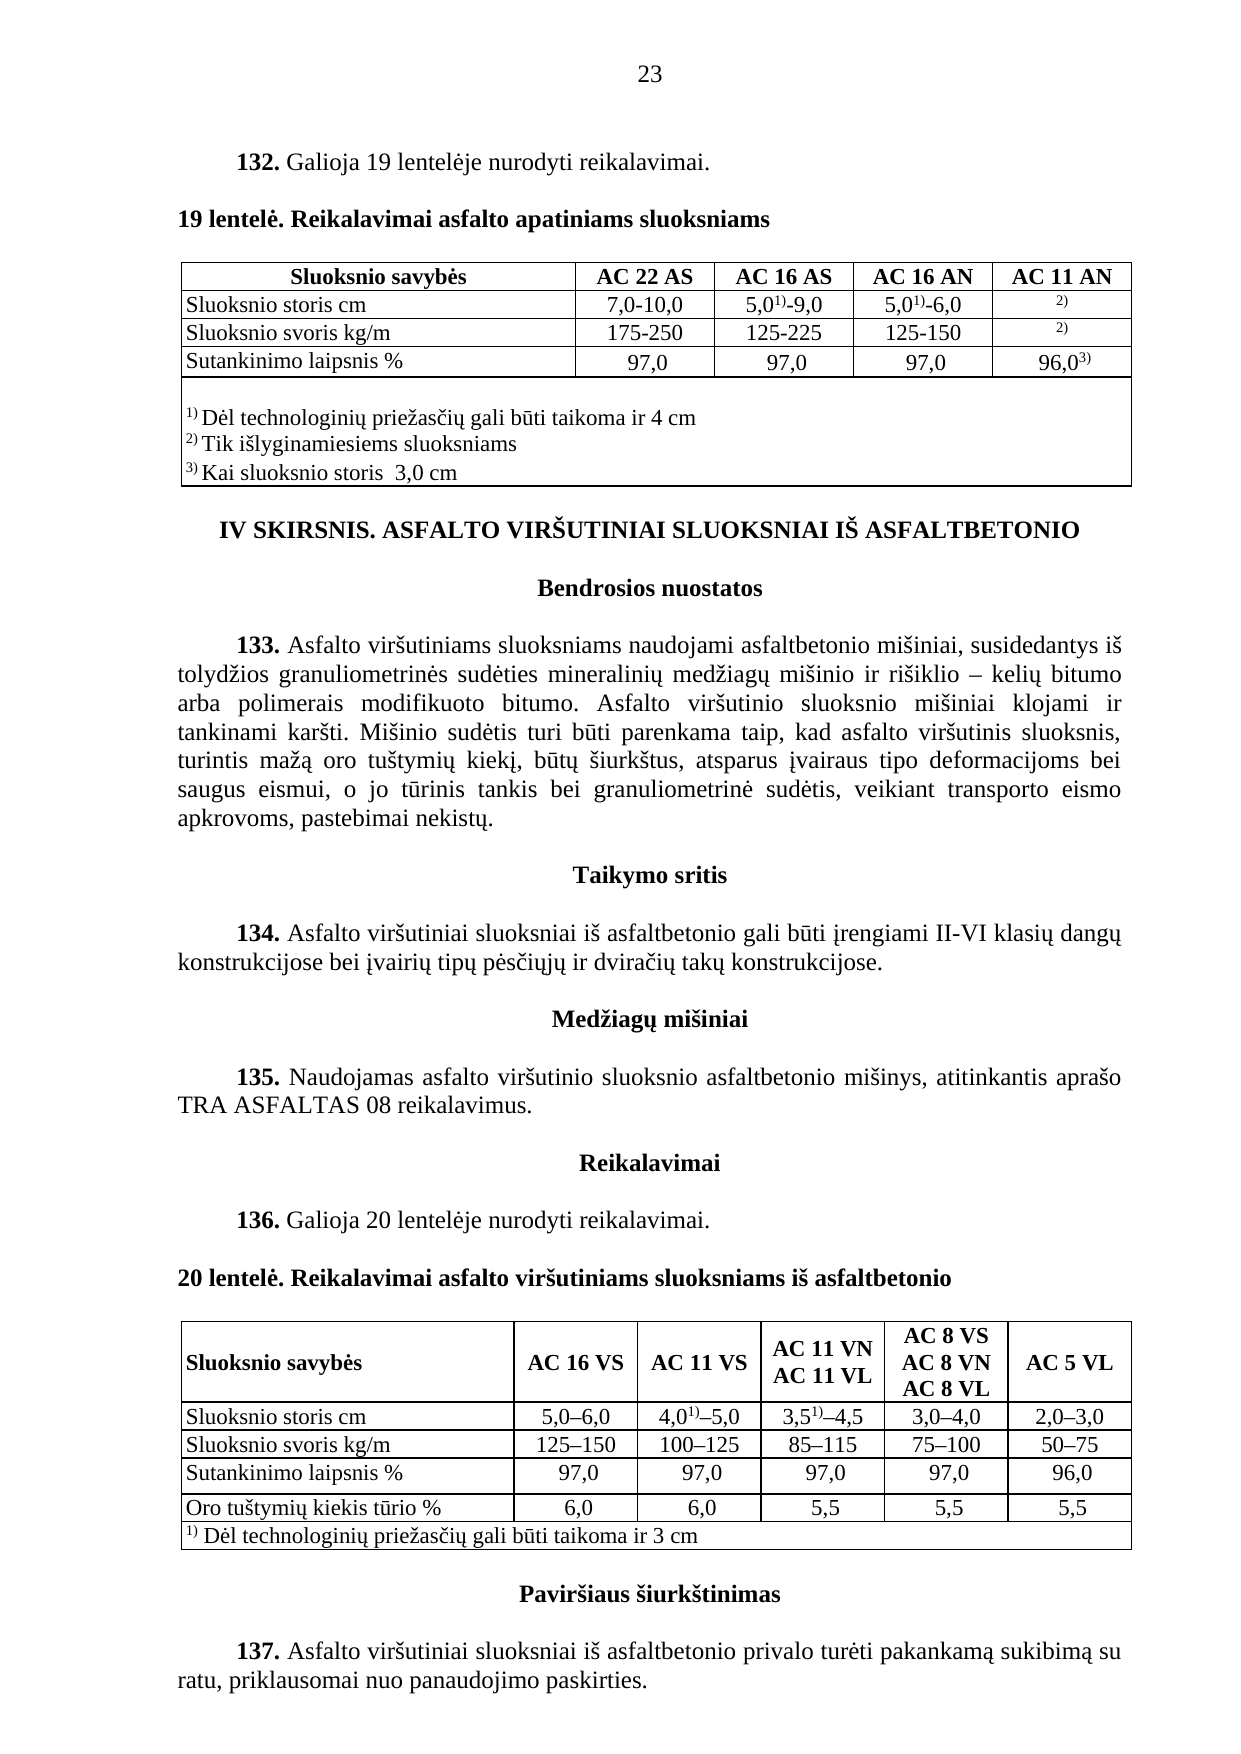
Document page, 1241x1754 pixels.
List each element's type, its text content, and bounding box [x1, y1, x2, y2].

table_header AC 11 VS [638, 1322, 760, 1401]
table_cell 50–75 [1127, 1431, 1131, 1457]
text 19 lentelė. Reikalavimai asfalto apatiniams sluoksniams [177, 204, 1122, 233]
table_cell ≥ 97,0 [885, 1459, 1007, 1493]
text Bendrosios nuostatos [177, 573, 1122, 602]
table_cell Sutankinimo laipsnis % [182, 347, 575, 376]
table_cell ≥ 96,0 [1009, 1459, 1131, 1493]
text Taikymo sritis [177, 861, 1122, 889]
table_cell ≥ 97,0 [762, 1459, 884, 1493]
text 133. Asfalto viršutiniams sluoksniams naudojami asfaltbetonio mišiniai, susidedantys iš tolydžios granuliometrinės sudėties mineralinių medžiagų mišinio ir rišiklio – kelių bitumo arba polimerais modifikuoto bitumo. Asfalto viršutinio sluoksnio mišiniai klojami ir tankinami karšti. Mišinio sudėtis turi būti parenkama taip, kad asfalto viršutinis sluoksnis, turintis mažą oro tuštymių kiekį, būtų šiurkštus, atsparus įvairaus tipo deformacijoms bei saugus eismui, o jo tūrinis tankis bei granuliometrinė sudėtis, veikiant transporto eismo apkrovoms, pastebimai nekistų. [177, 631, 1122, 832]
table_cell ≤ 6,0 [633, 1495, 637, 1521]
text 134. Asfalto viršutiniai sluoksniai iš asfaltbetonio gali būti įrengiami II-VI klasių dangų konstrukcijose bei įvairių tipų pėsčiųjų ir dviračių takų konstrukcijose. [177, 918, 1122, 976]
table_cell 2) [1127, 319, 1131, 346]
table_cell ≥ 97,0 [638, 1459, 760, 1493]
table_header AC 16 VS [515, 1322, 637, 1401]
table_cell ≤ 6,0 [638, 1495, 642, 1521]
text 132. Galioja 19 lentelėje nurodyti reikalavimai. [177, 147, 1122, 176]
text Medžiagų mišiniai [177, 1004, 1122, 1033]
table_cell ≤ 5,5 [880, 1495, 884, 1521]
text 135. Naudojamas asfalto viršutinio sluoksnio asfaltbetonio mišinys, atitinkantis aprašo TRA ASFALTAS 08 reikalavimus. [177, 1062, 1122, 1119]
text 20 lentelė. Reikalavimai asfalto viršutiniams sluoksniams iš asfaltbetonio [177, 1263, 1122, 1292]
table_cell ≥ 97,0 [515, 1459, 637, 1493]
text Paviršiaus šiurkštinimas [177, 1579, 1122, 1608]
table_header AC 11 VN AC 11 VL [762, 1322, 884, 1401]
table_header AC 5 VL [1009, 1322, 1131, 1401]
table_cell Sutankinimo laipsnis % [182, 1459, 513, 1493]
text 136. Galioja 20 lentelėje nurodyti reikalavimai. [177, 1206, 1122, 1234]
table_cell ≤ 5,5 [1127, 1495, 1131, 1521]
text Reikalavimai [177, 1148, 1122, 1177]
table_header Sluoksnio savybės [182, 1322, 513, 1401]
text 137. Asfalto viršutiniai sluoksniai iš asfaltbetonio privalo turėti pakankamą sukibimą su ratu, priklausomai nuo panaudojimo paskirties. [177, 1636, 1122, 1694]
text IV SKIRSNIS. ASFALTO VIRŠUTINIAI SLUOKSNIAI IŠ ASFALTBETONIO [177, 516, 1122, 544]
table_cell 2) [1127, 291, 1131, 318]
